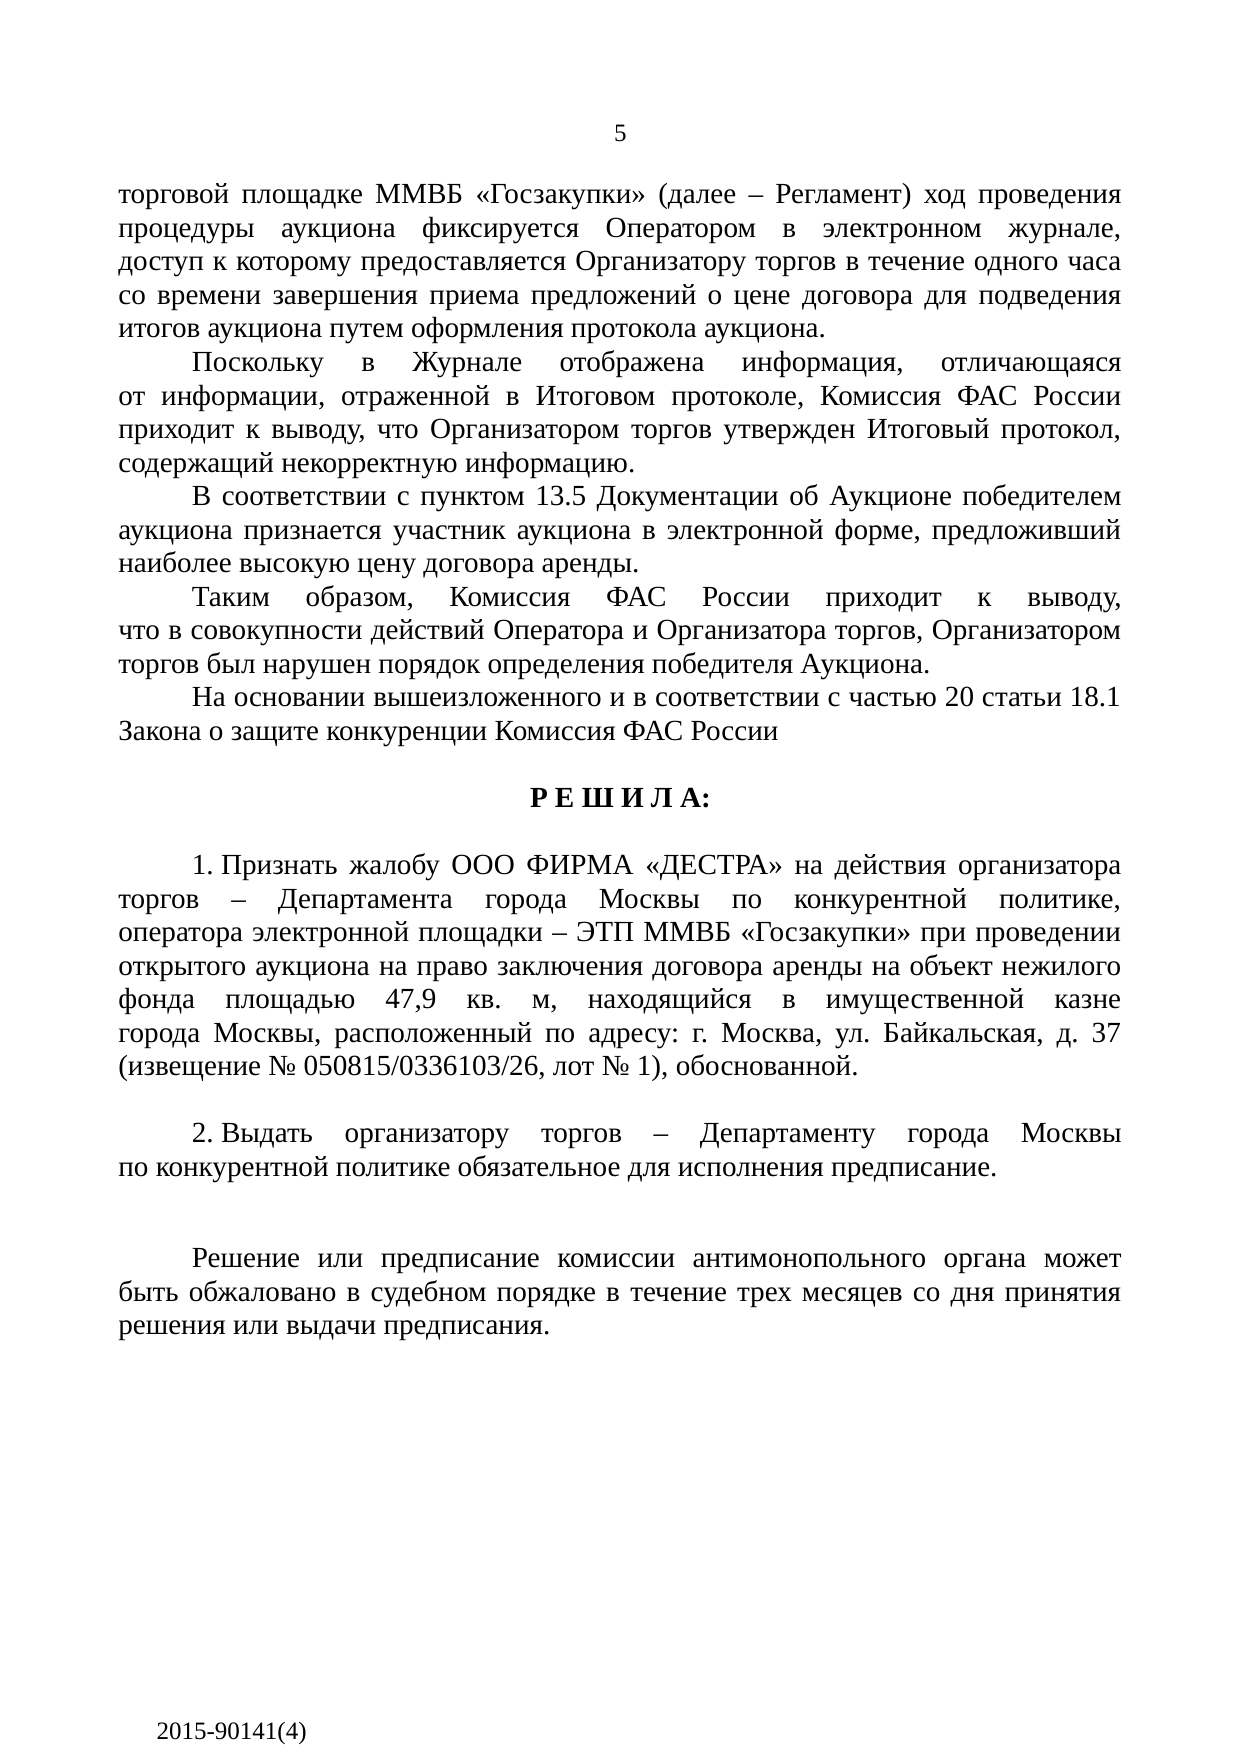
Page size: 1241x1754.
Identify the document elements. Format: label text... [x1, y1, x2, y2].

text Решение или предписание комиссии антимонопольного органа может быть обжаловано в судебном порядке в течение трех месяцев со дня принятия решения или выдачи предписания. [118, 1240, 1122, 1341]
text В соответствии с пунктом 13.5 Документации об Аукционе победителем аукциона признается участник аукциона в электронной форме, предложивший наиболее высокую цену договора аренды. [118, 478, 1122, 579]
text 1. Признать жалобу ООО ФИРМА «ДЕСТРА» на действия организатора торгов – Департамента города Москвы по конкурентной политике, оператора электронной площадки – ЭТП ММВБ «Госзакупки» при проведении открытого аукциона на право заключения договора аренды на объект нежилого фонда площадью 47,9 кв. м, находящийся в имущественной казне города Москвы, расположенный по адресу: г. Москва, ул. Байкальская, д. 37 (извещение № 050815/0336103/26, лот № 1), обоснованной. [118, 847, 1122, 1082]
text Р Е Ш И Л А: [118, 780, 1122, 814]
text торговой площадке ММВБ «Госзакупки» (далее – Регламент) ход проведения процедуры аукциона фиксируется Оператором в электронном журнале, доступ к которому предоставляется Организатору торгов в течение одного часа со времени завершения приема предложений о цене договора для подведения итогов аукциона путем оформления протокола аукциона. [118, 176, 1122, 344]
text Таким образом, Комиссия ФАС России приходит к выводу, что в совокупности действий Оператора и Организатора торгов, Организатором торгов был нарушен порядок определения победителя Аукциона. [118, 579, 1122, 679]
text 2. Выдать организатору торгов – Департаменту города Москвы по конкурентной политике обязательное для исполнения предписание. [118, 1116, 1122, 1183]
text Поскольку в Журнале отображена информация, отличающаяся от информации, отраженной в Итоговом протоколе, Комиссия ФАС России приходит к выводу, что Организатором торгов утвержден Итоговый протокол, содержащий некорректную информацию. [118, 344, 1122, 478]
text На основании вышеизложенного и в соответствии с частью 20 статьи 18.1 Закона о защите конкуренции Комиссия ФАС России [118, 679, 1122, 747]
